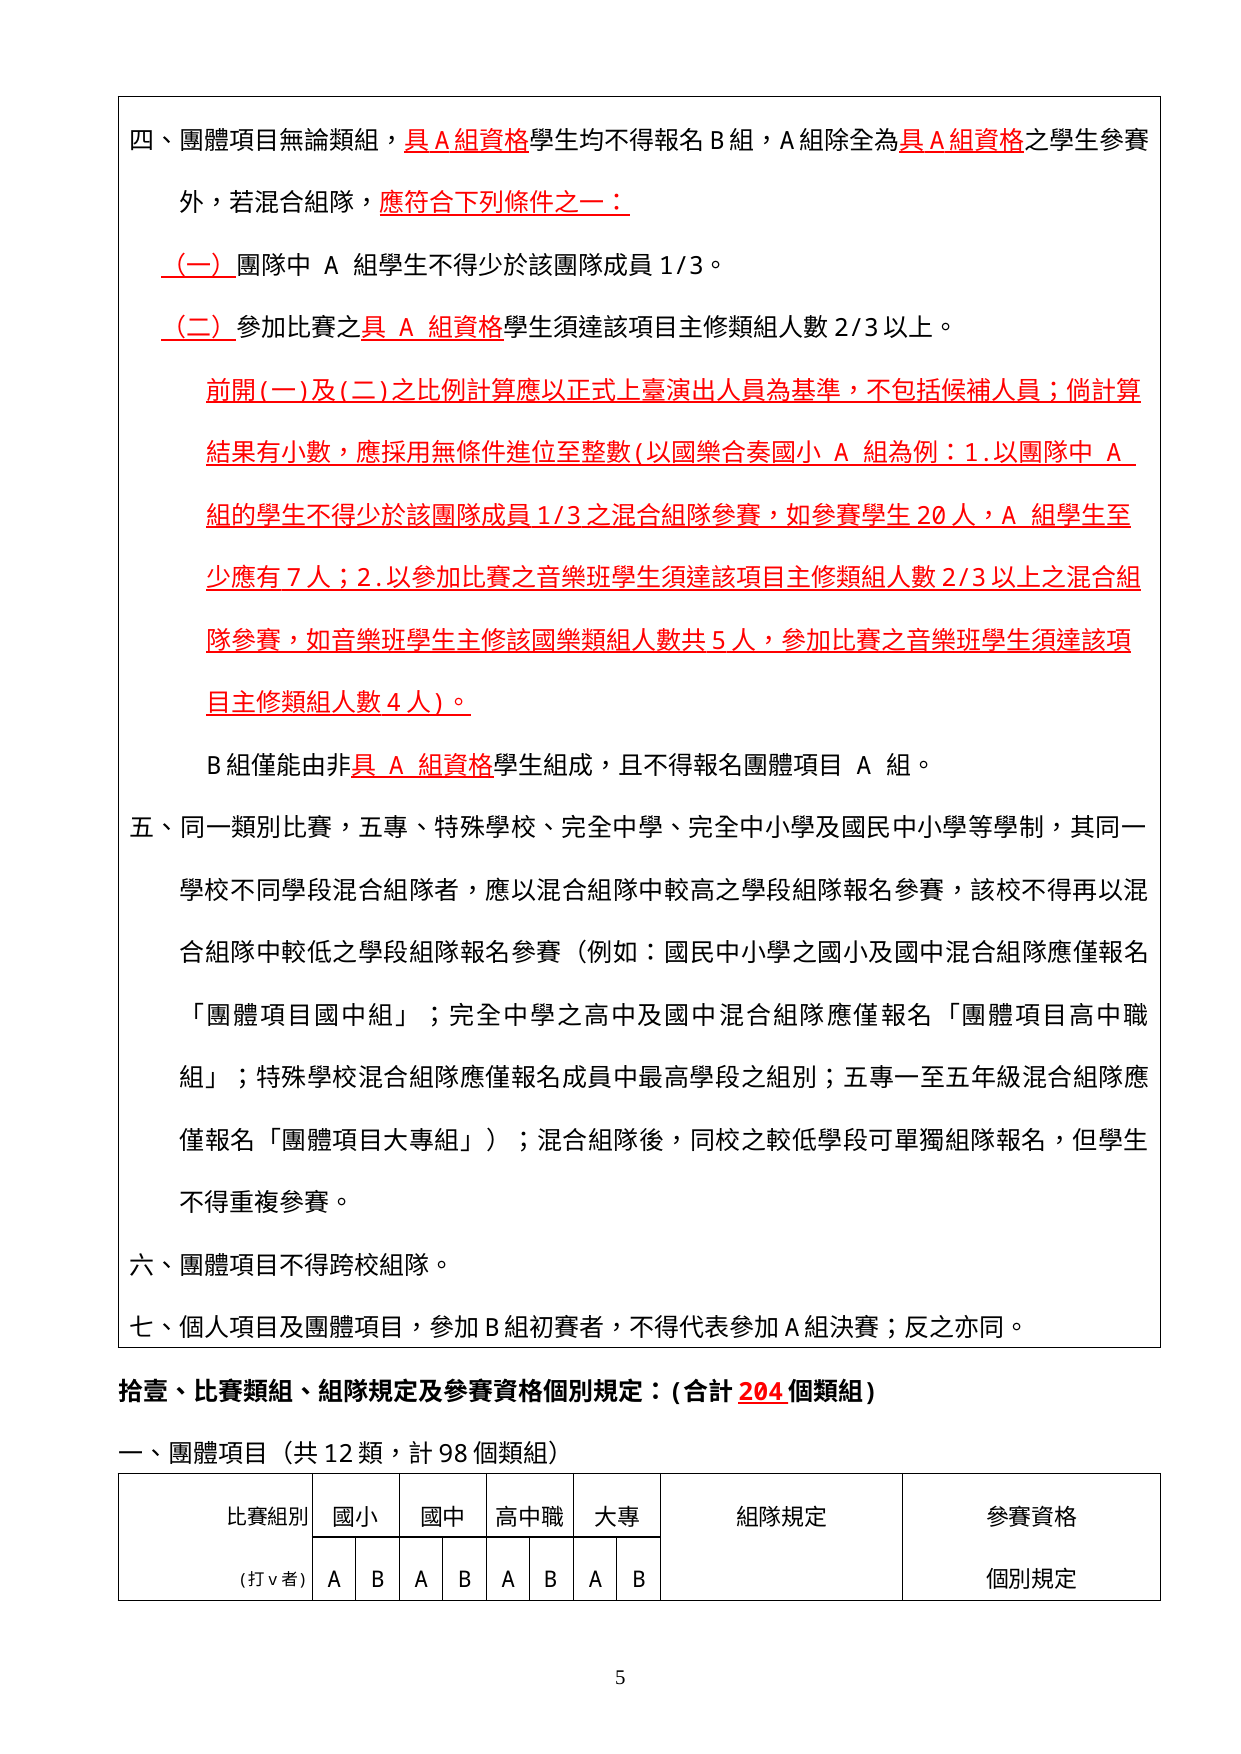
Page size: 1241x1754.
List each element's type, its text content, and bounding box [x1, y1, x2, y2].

text 拾壹、比賽類組、組隊規定及參賽資格個別規定：(合計204個類組) [118, 1348, 1122, 1410]
table_cell B [443, 1538, 486, 1600]
table_header 國小 [313, 1474, 399, 1536]
table_header 組隊規定 [661, 1474, 902, 1600]
table_cell A [574, 1538, 616, 1600]
table_cell B [530, 1538, 573, 1600]
table_header 大專 [574, 1474, 660, 1536]
table_header 國中 [400, 1474, 486, 1536]
table_header 高中職 [487, 1474, 573, 1536]
table_cell A [487, 1538, 529, 1600]
table_cell A [313, 1538, 355, 1600]
table_cell B [356, 1538, 399, 1600]
table_cell A [400, 1538, 442, 1600]
table_cell 四、團體項目無論類組，具A組資格學生均不得報名B組，A組除全為具A組資格之學生參賽外，若混合組隊，應符合下列條件之一： （一）團隊中 A 組學生不得少於該團隊成員1/3。 （二）參加比賽之具 A 組資格學生須達該項目主修類組人數2/3以上。 前開(一)及(二)之比例計算應以正式上臺演出人員為基準，不包括候補人員；倘計算結果有小數，應採用無條件進位至整數(以國樂合奏國小 A 組為例：1.以團隊中 A 組的學生不得少於該團隊成員1/3之混合組隊參賽，如參賽學生20人，A 組學生至少應有7人；2.以參加比賽之音樂班學生須達該項目主修類組人數2/3以上之混合組隊參賽，如音樂班學生主修該國樂類組人數共5人，參加比賽之音樂班學生須達該項目主修類組人數4人)。 B組僅能由非具 A 組資格學生組成，且不得報名團體項目 A 組。 五、同一類別比賽，五專、特殊學校、完全中學、完全中小學及國民中小學等學制，其同一學校不同學段混合組隊者，應以混合組隊中較高之學段組隊報名參賽，該校不得再以混合組隊中較低之學段組隊報名參賽（例如：國民中小學之國小及國中混合組隊應僅報名「團體項目國中組」；完全中學之高中及國中混合組隊應僅報名「團體項目高中職組」；特殊學校混合組隊應僅報名成員中最高學段之組別；五專一至五年級混合組隊應僅報名「團體項目大專組」）；混合組隊後，同校之較低學段可單獨組隊報名，但學生不得重複參賽。 六、團體項目不得跨校組隊。 七、個人項目及團體項目，參加B組初賽者，不得代表參加A組決賽；反之亦同。 [119, 97, 1160, 1347]
table_header 參賽資格 個別規定 [903, 1474, 1160, 1600]
text 一、團體項目（共12類，計98個類組） [118, 1410, 1122, 1473]
table_header 比賽組別 (打v者)比賽類別 [119, 1474, 312, 1600]
table_cell B [617, 1538, 660, 1600]
